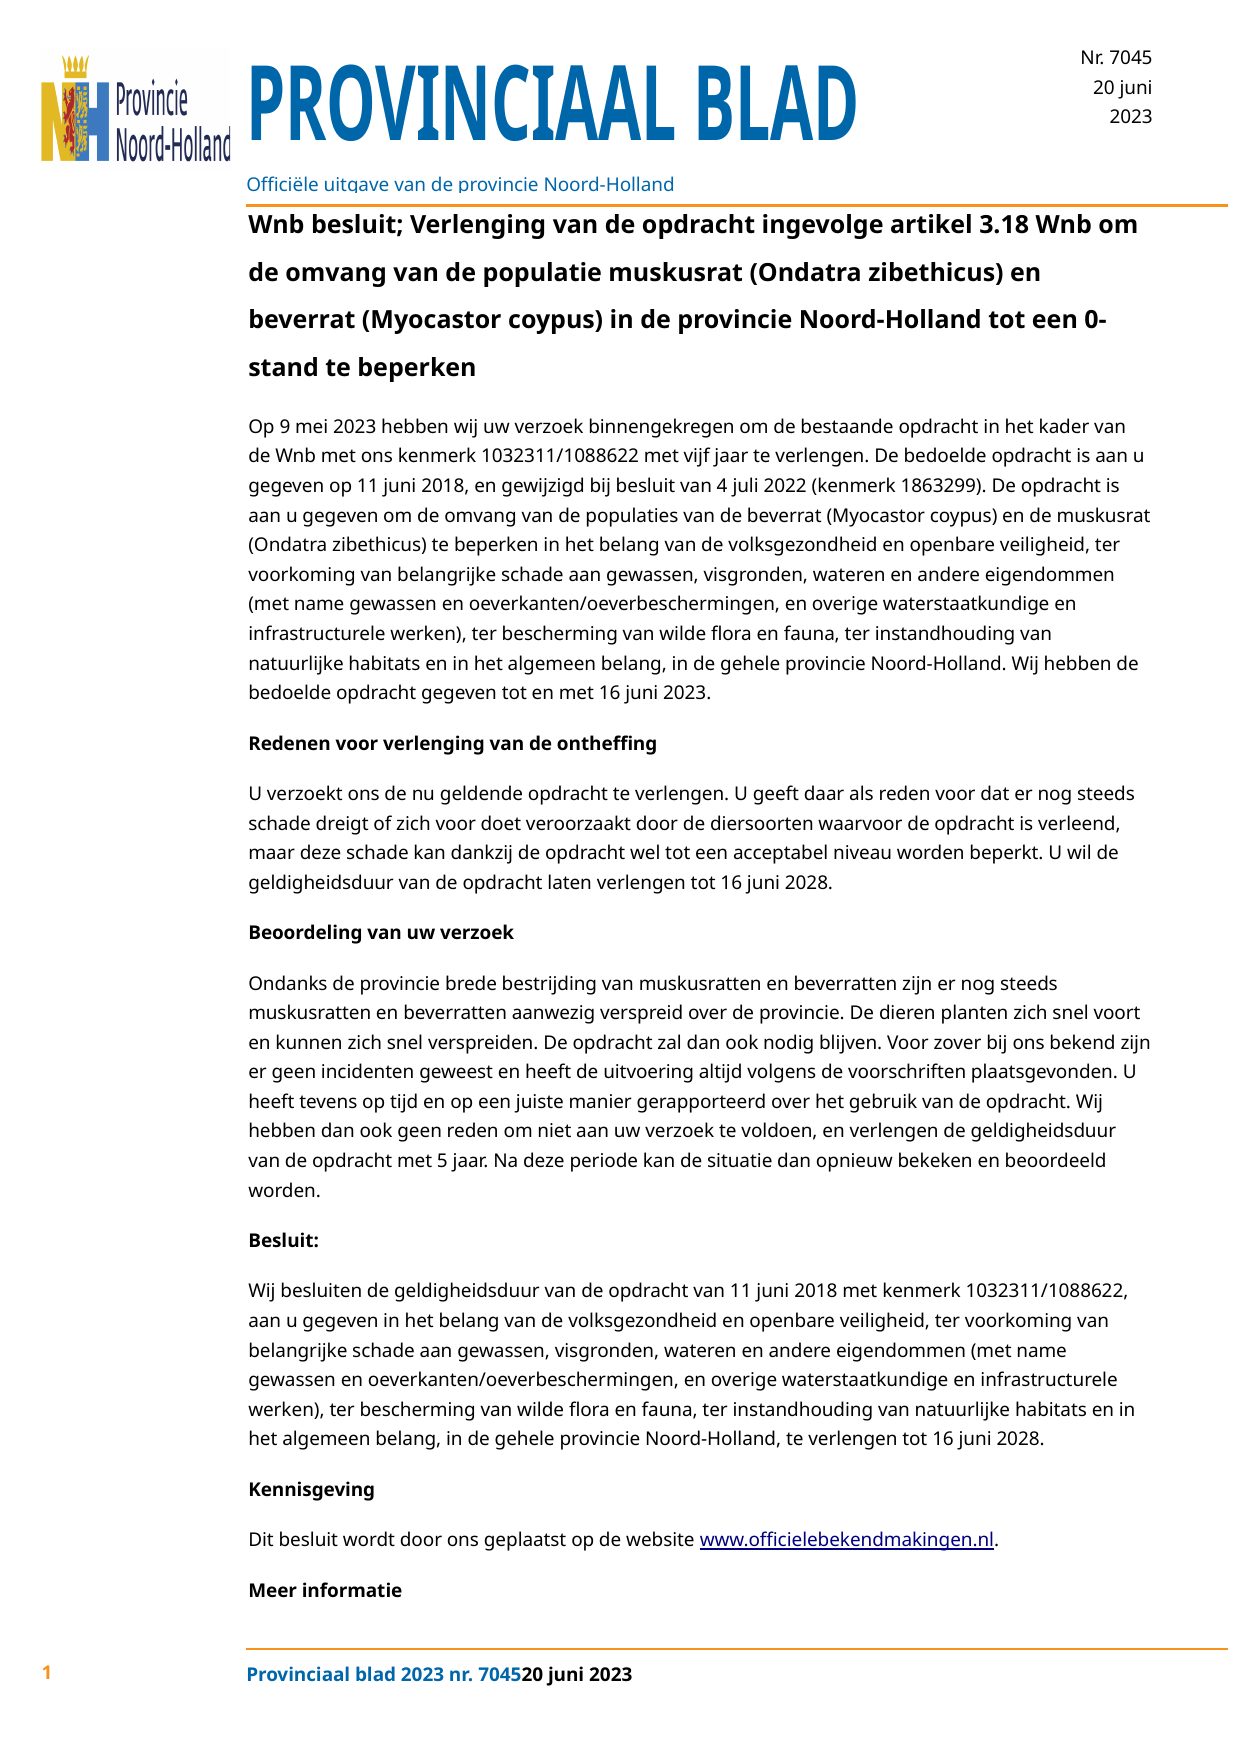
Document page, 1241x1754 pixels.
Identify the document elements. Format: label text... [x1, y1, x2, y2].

picture [41, 47, 231, 172]
text Op 9 mei 2023 hebben wij uw verzoek binnengekregen om de bestaande opdracht in het kader van de Wnb met ons kenmerk 1032311/1088622 met vijf jaar te verlengen. De bedoelde opdracht is aan u gegeven op 11 juni 2018, en gewijzigd bij besluit van 4 juli 2022 (kenmerk 1863299). De opdracht is aan u gegeven om de omvang van de populaties van de beverrat (Myocastor coypus) en de muskusrat (Ondatra zibethicus) te beperken in het belang van de volksgezondheid en openbare veiligheid, ter voorkoming van belangrijke schade aan gewassen, visgronden, wateren en andere eigendommen (met name gewassen en oeverkanten/oeverbeschermingen, en overige waterstaatkundige en infrastructurele werken), ter bescherming van wilde flora en fauna, ter instandhouding van natuurlijke habitats en in het algemeen belang, in de gehele provincie Noord-Holland. Wij hebben de bedoelde opdracht gegeven tot en met 16 juni 2023. [248, 413, 1152, 705]
text Dit besluit wordt door ons geplaatst op de website www.officielebekendmakingen.nl. [248, 1526, 1152, 1552]
text Ondanks de provincie brede bestrijding van muskusratten en beverratten zijn er nog steeds muskusratten en beverratten aanwezig verspreid over de provincie. De dieren planten zich snel voort en kunnen zich snel verspreiden. De opdracht zal dan ook nodig blijven. Voor zover bij ons bekend zijn er geen incidenten geweest en heeft de uitvoering altijd volgens de voorschriften plaatsgevonden. U heeft tevens op tijd en op een juiste manier gerapporteerd over het gebruik van de opdracht. Wij hebben dan ook geen reden om niet aan uw verzoek te voldoen, en verlengen de geldigheidsduur van de opdracht met 5 jaar. Na deze periode kan de situatie dan opnieuw bekeken en beoordeeld worden. [248, 970, 1152, 1203]
text Besluit: [248, 1227, 1152, 1253]
text Wnb besluit; Verlenging van de opdracht ingevolge artikel 3.18 Wnb om de omvang van de populatie muskusrat (Ondatra zibethicus) en beverrat (Myocastor coypus) in de provincie Noord-Holland tot een 0-stand te beperken [248, 207, 1152, 384]
text Kennisgeving [248, 1476, 1152, 1502]
text Beoordeling van uw verzoek [248, 919, 1152, 945]
text Meer informatie [248, 1577, 1152, 1603]
text Wij besluiten de geldigheidsduur van de opdracht van 11 juni 2018 met kenmerk 1032311/1088622, aan u gegeven in het belang van de volksgezondheid en openbare veiligheid, ter voorkoming van belangrijke schade aan gewassen, visgronden, wateren en andere eigendommen (met name gewassen en oeverkanten/oeverbeschermingen, en overige waterstaatkundige en infrastructurele werken), ter bescherming van wilde flora en fauna, ter instandhouding van natuurlijke habitats en in het algemeen belang, in de gehele provincie Noord-Holland, te verlengen tot 16 juni 2028. [248, 1278, 1152, 1451]
text Redenen voor verlenging van de ontheffing [248, 730, 1152, 756]
text U verzoekt ons de nu geldende opdracht te verlengen. U geeft daar als reden voor dat er nog steeds schade dreigt of zich voor doet veroorzaakt door de diersoorten waarvoor de opdracht is verleend, maar deze schade kan dankzij de opdracht wel tot een acceptabel niveau worden beperkt. U wil de geldigheidsduur van de opdracht laten verlengen tot 16 juni 2028. [248, 780, 1152, 895]
